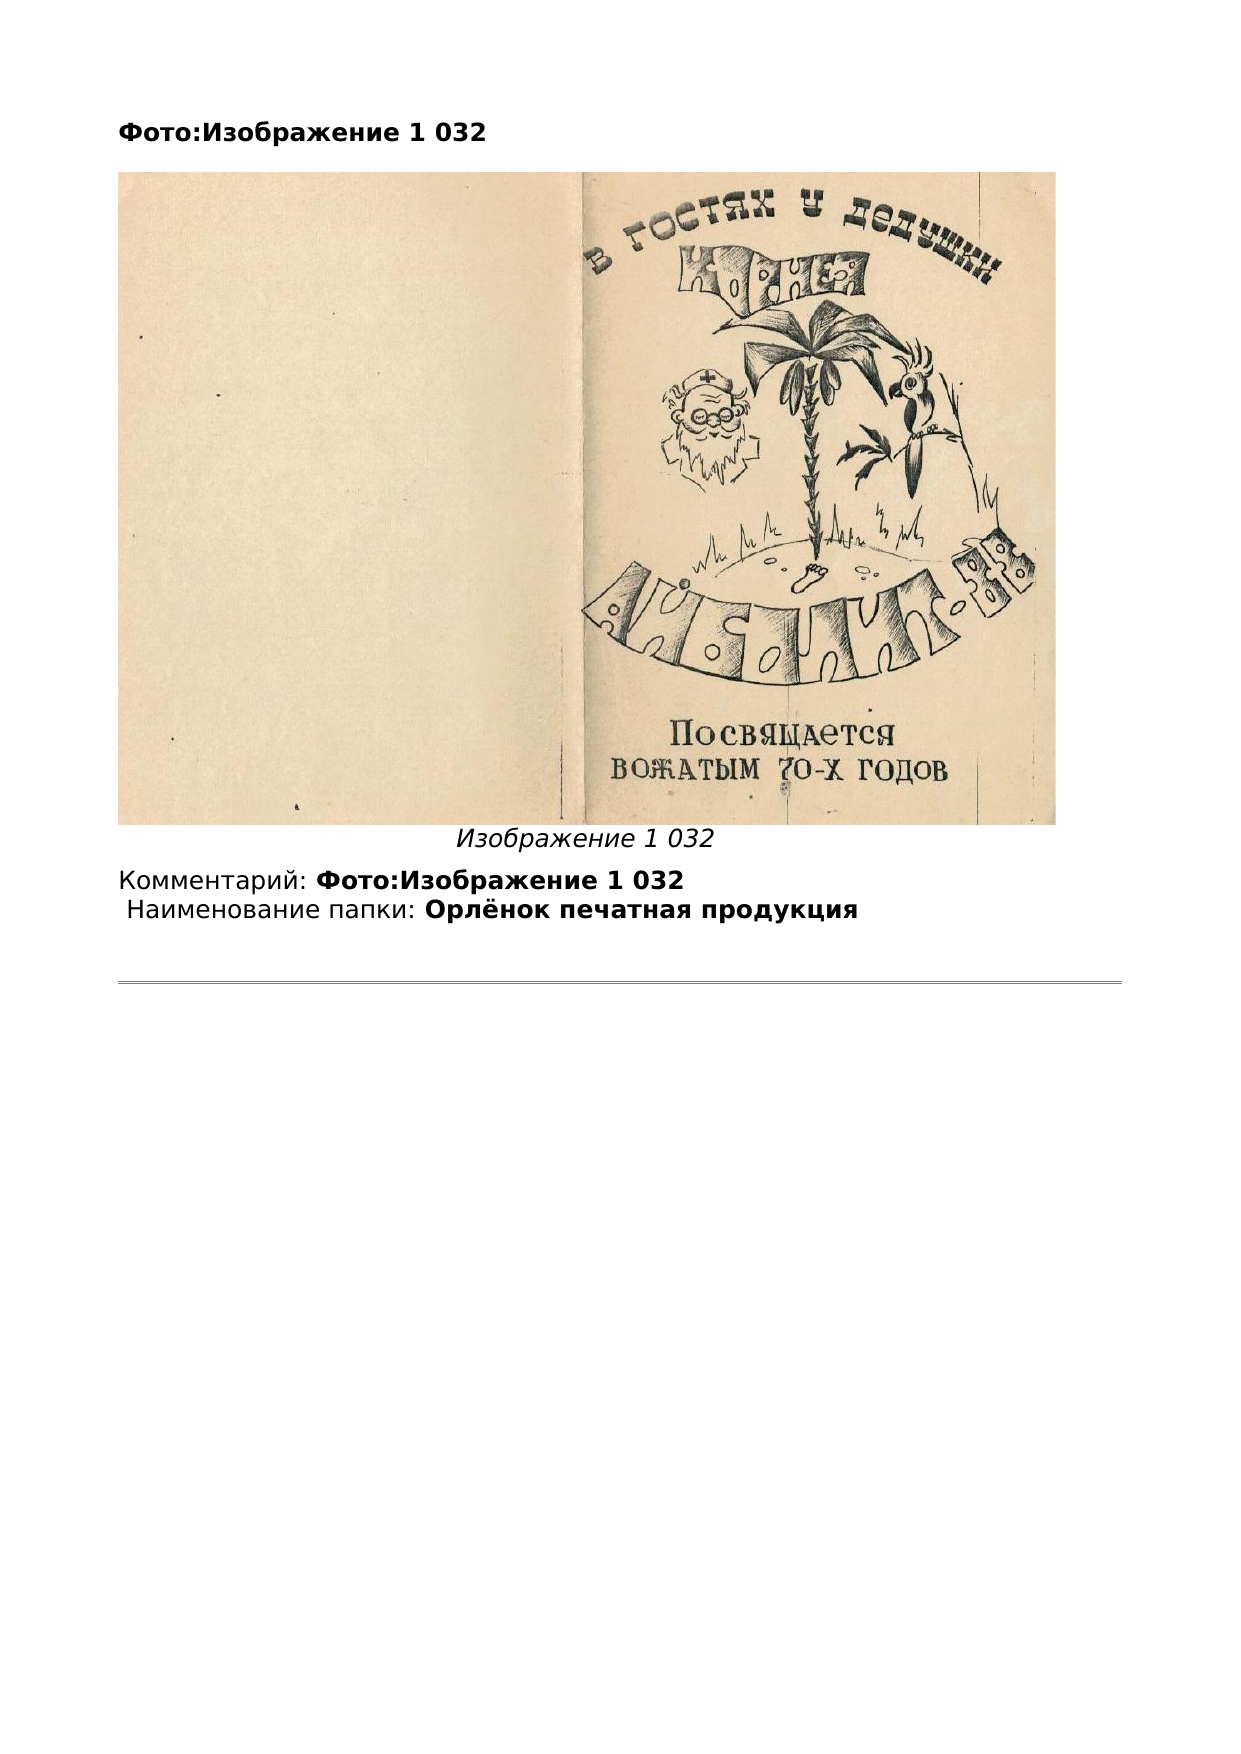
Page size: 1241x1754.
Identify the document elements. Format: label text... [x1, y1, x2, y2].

subtitle Фото:Изображение 1 032 [118, 118, 1122, 147]
text Изображение 1 032 [118, 825, 1056, 854]
picture [118, 172, 1056, 825]
text Комментарий: Фото:Изображение 1 032 Наименование папки: Орлёнок печатная продукция [118, 866, 1122, 954]
